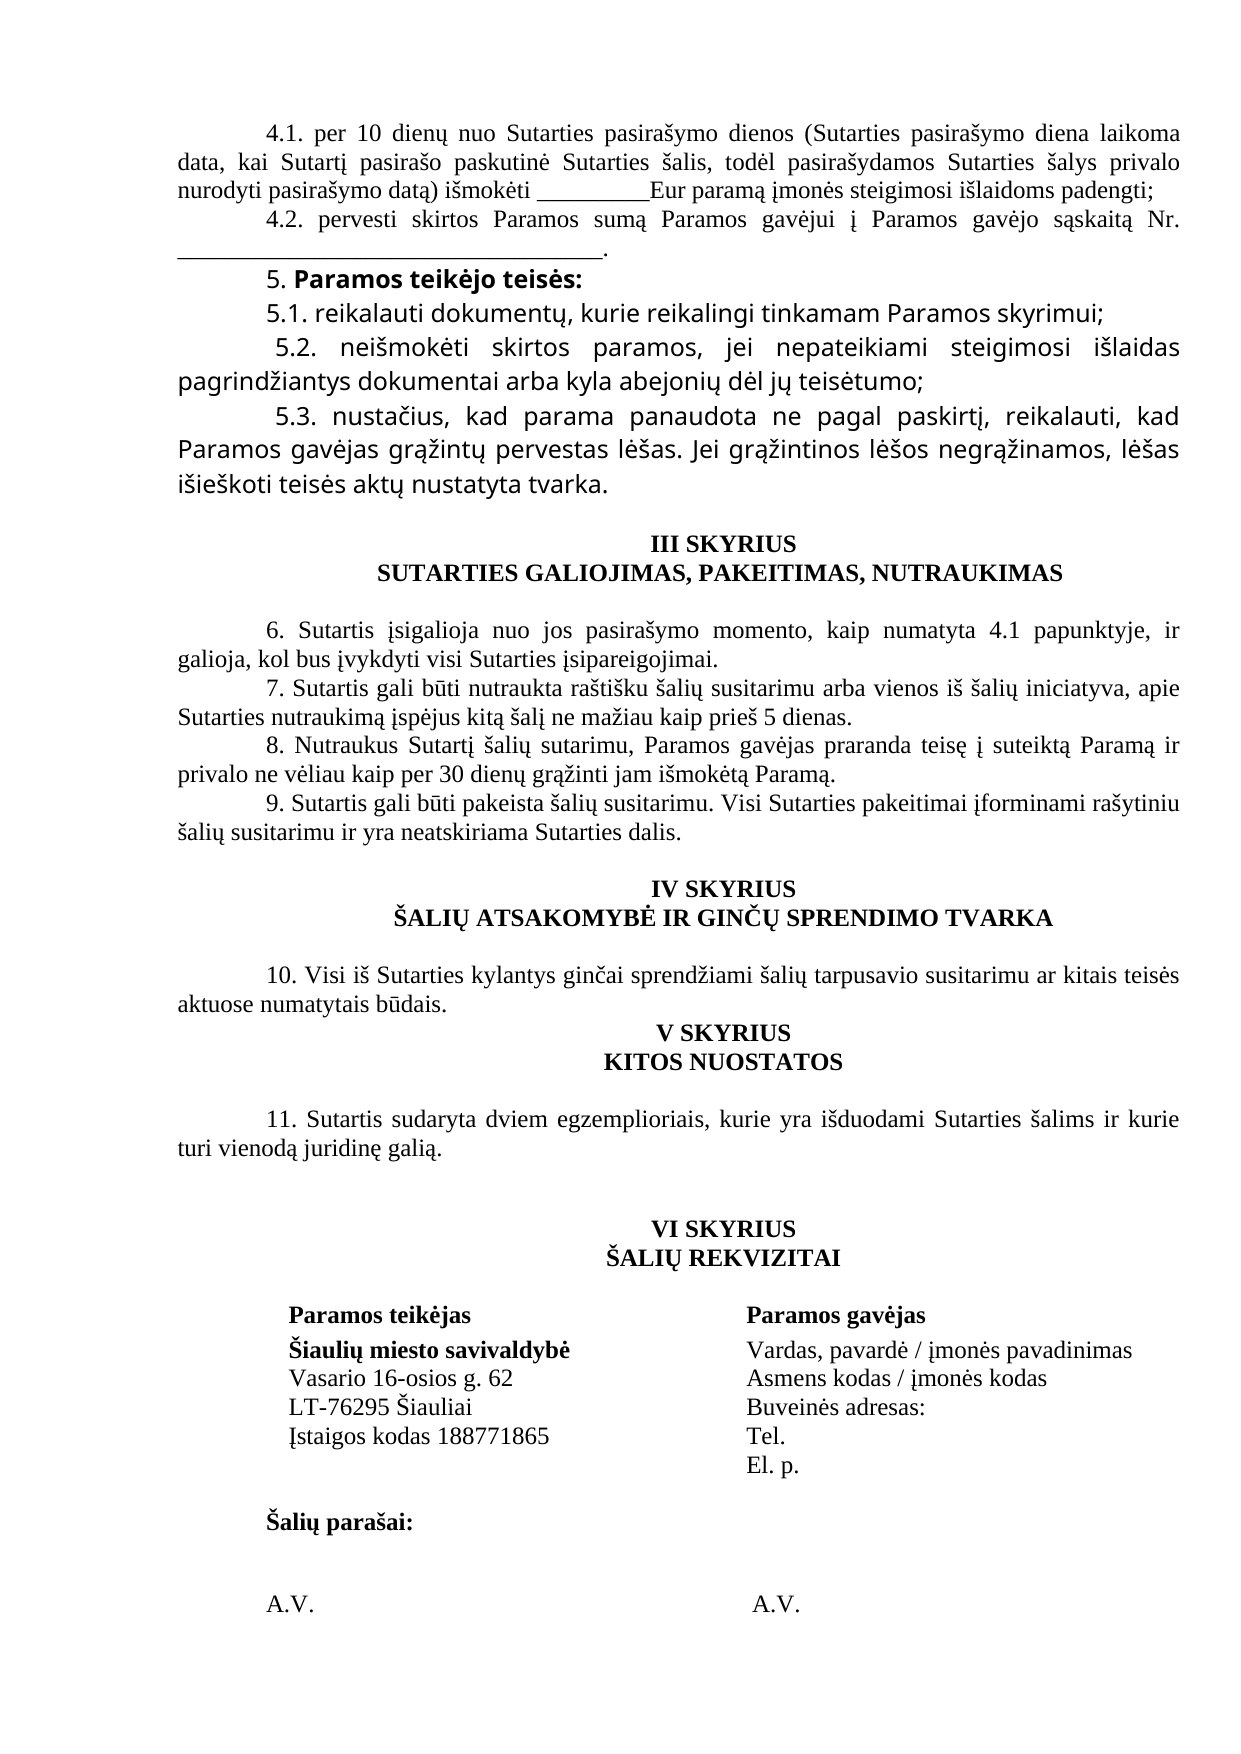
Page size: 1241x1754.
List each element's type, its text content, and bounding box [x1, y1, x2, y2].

text 4.1. per 10 dienų nuo Sutarties pasirašymo dienos (Sutarties pasirašymo diena laikoma data, kai Sutartį pasirašo paskutinė Sutarties šalis, todėl pasirašydamos Sutarties šalys privalo nurodyti pasirašymo datą) išmokėti _________Eur paramą įmonės steigimosi išlaidoms padengti; [177, 118, 1181, 204]
text 5.3. nustačius, kad parama panaudota ne pagal paskirtį, reikalauti, kad Paramos gavėjas grąžintų pervestas lėšas. Jei grąžintinos lėšos negrąžinamos, lėšas išieškoti teisės aktų nustatyta tvarka. [177, 398, 1181, 500]
text SUTARTIES GALIOJIMAS, PAKEITIMAS, NUTRAUKIMAS [177, 558, 1181, 587]
text 5.1. reikalauti dokumentų, kurie reikalingi tinkamam Paramos skyrimui; [266, 296, 1181, 330]
text A.V. A.V. [177, 1589, 1181, 1617]
text IV SKYRIUS [177, 874, 1181, 903]
table_cell Vardas, pavardė / įmonės pavadinimas [735, 1335, 1240, 1363]
text ŠALIŲ REKVIZITAI [177, 1243, 1181, 1272]
text VI SKYRIUS [177, 1214, 1181, 1243]
text 10. Visi iš Sutarties kylantys ginčai sprendžiami šalių tarpusavio susitarimu ar kitais teisės aktuose numatytais būdais. [177, 960, 1181, 1018]
text 7. Sutartis gali būti nutraukta raštišku šalių susitarimu arba vienos iš šalių iniciatyva, apie Sutarties nutraukimą įspėjus kitą šalį ne mažiau kaip prieš 5 dienas. [177, 673, 1181, 730]
text 4.2. pervesti skirtos Paramos sumą Paramos gavėjui į Paramos gavėjo sąskaitą Nr. __________________________________. [177, 204, 1181, 262]
text KITOS NUOSTATOS [177, 1047, 1181, 1075]
text Šalių parašai: [177, 1507, 1181, 1536]
table_header Paramos teikėjas [189, 1301, 735, 1335]
text III SKYRIUS [177, 529, 1181, 558]
text 6. Sutartis įsigalioja nuo jos pasirašymo momento, kaip numatyta 4.1 papunktyje, ir galioja, kol bus įvykdyti visi Sutarties įsipareigojimai. [177, 615, 1181, 673]
table_cell Vasario 16-osios g. 62 [189, 1364, 735, 1392]
text ŠALIŲ ATSAKOMYBĖ IR GINČŲ SPRENDIMO TVARKA [177, 903, 1181, 932]
table_cell Tel. El. p. [735, 1421, 1240, 1478]
text 5. Paramos teikėjo teisės: [266, 262, 1181, 296]
table_cell Įstaigos kodas 188771865 [189, 1421, 735, 1478]
text V SKYRIUS [177, 1018, 1181, 1047]
text 5.2. neišmokėti skirtos paramos, jei nepateikiami steigimosi išlaidas pagrindžiantys dokumentai arba kyla abejonių dėl jų teisėtumo; [177, 330, 1181, 398]
table_header Paramos gavėjas [735, 1301, 1240, 1335]
table_cell Buveinės adresas: [735, 1392, 1240, 1421]
table_cell Šiaulių miesto savivaldybė [189, 1335, 735, 1363]
text 8. Nutraukus Sutartį šalių sutarimu, Paramos gavėjas praranda teisę į suteiktą Paramą ir privalo ne vėliau kaip per 30 dienų grąžinti jam išmokėtą Paramą. [177, 730, 1181, 788]
table_cell Asmens kodas / įmonės kodas [735, 1364, 1240, 1392]
text 11. Sutartis sudaryta dviem egzemplioriais, kurie yra išduodami Sutarties šalims ir kurie turi vienodą juridinę galią. [177, 1104, 1181, 1162]
table_cell LT-76295 Šiauliai [189, 1392, 735, 1421]
text 9. Sutartis gali būti pakeista šalių susitarimu. Visi Sutarties pakeitimai įforminami rašytiniu šalių susitarimu ir yra neatskiriama Sutarties dalis. [177, 788, 1181, 845]
